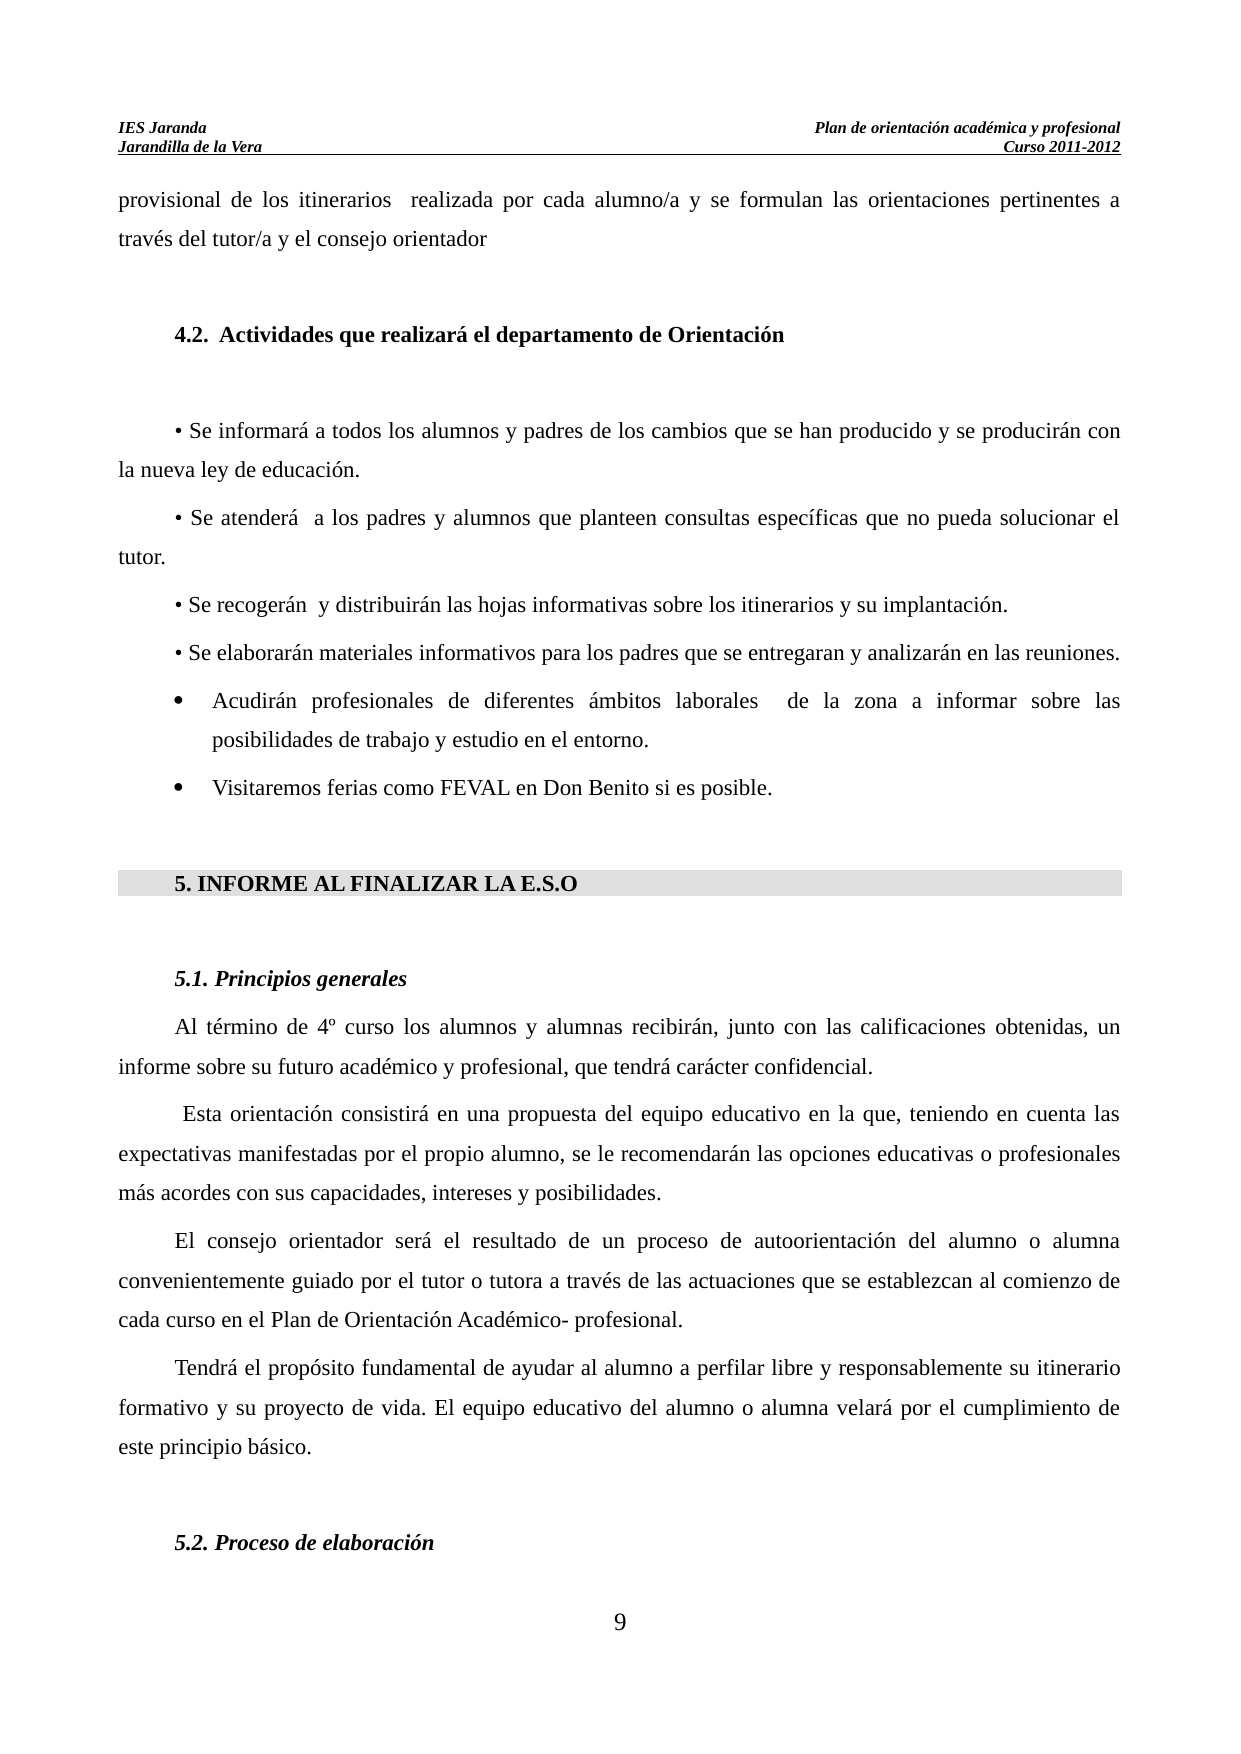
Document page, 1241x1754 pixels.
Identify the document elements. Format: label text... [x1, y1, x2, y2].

text 5.2. Proceso de elaboración [118, 1529, 1122, 1555]
text provisional de los itinerarios realizada por cada alumno/a y se formulan las orientaciones pertinentes a través del tutor/a y el consejo orientador [118, 186, 1122, 252]
text • Se atenderá a los padres y alumnos que planteen consultas específicas que no pueda solucionar el tutor. [118, 504, 1122, 570]
list Visitaremos ferias como FEVAL en Don Benito si es posible. [174, 774, 1122, 801]
text Al término de 4º curso los alumnos y alumnas recibirán, junto con las calificaciones obtenidas, un informe sobre su futuro académico y profesional, que tendrá carácter confidencial. [118, 1013, 1122, 1079]
text • Se informará a todos los alumnos y padres de los cambios que se han producido y se producirán con la nueva ley de educación. [118, 417, 1122, 482]
text 5. INFORME al finalizar la E.S.O [118, 870, 1122, 896]
list Acudirán profesionales de diferentes ámbitos laborales de la zona a informar sobre las posibilidades de trabajo y estudio en el entorno. [174, 687, 1122, 753]
text Tendrá el propósito fundamental de ayudar al alumno a perfilar libre y responsablemente su itinerario formativo y su proyecto de vida. El equipo educativo del alumno o alumna velará por el cumplimiento de este principio básico. [118, 1354, 1122, 1459]
text • Se recogerán y distribuirán las hojas informativas sobre los itinerarios y su implantación. [118, 591, 1122, 618]
text El consejo orientador será el resultado de un proceso de autoorientación del alumno o alumna convenientemente guiado por el tutor o tutora a través de las actuaciones que se establezcan al comienzo de cada curso en el Plan de Orientación Académico- profesional. [118, 1227, 1122, 1333]
text 4.2. Actividades que realizará el departamento de Orientación [118, 321, 1122, 347]
text 5.1. Principios generales [118, 965, 1122, 992]
text • Se elaborarán materiales informativos para los padres que se entregaran y analizarán en las reuniones. [118, 639, 1122, 665]
text Esta orientación consistirá en una propuesta del equipo educativo en la que, teniendo en cuenta las expectativas manifestadas por el propio alumno, se le recomendarán las opciones educativas o profesionales más acordes con sus capacidades, intereses y posibilidades. [118, 1101, 1122, 1206]
